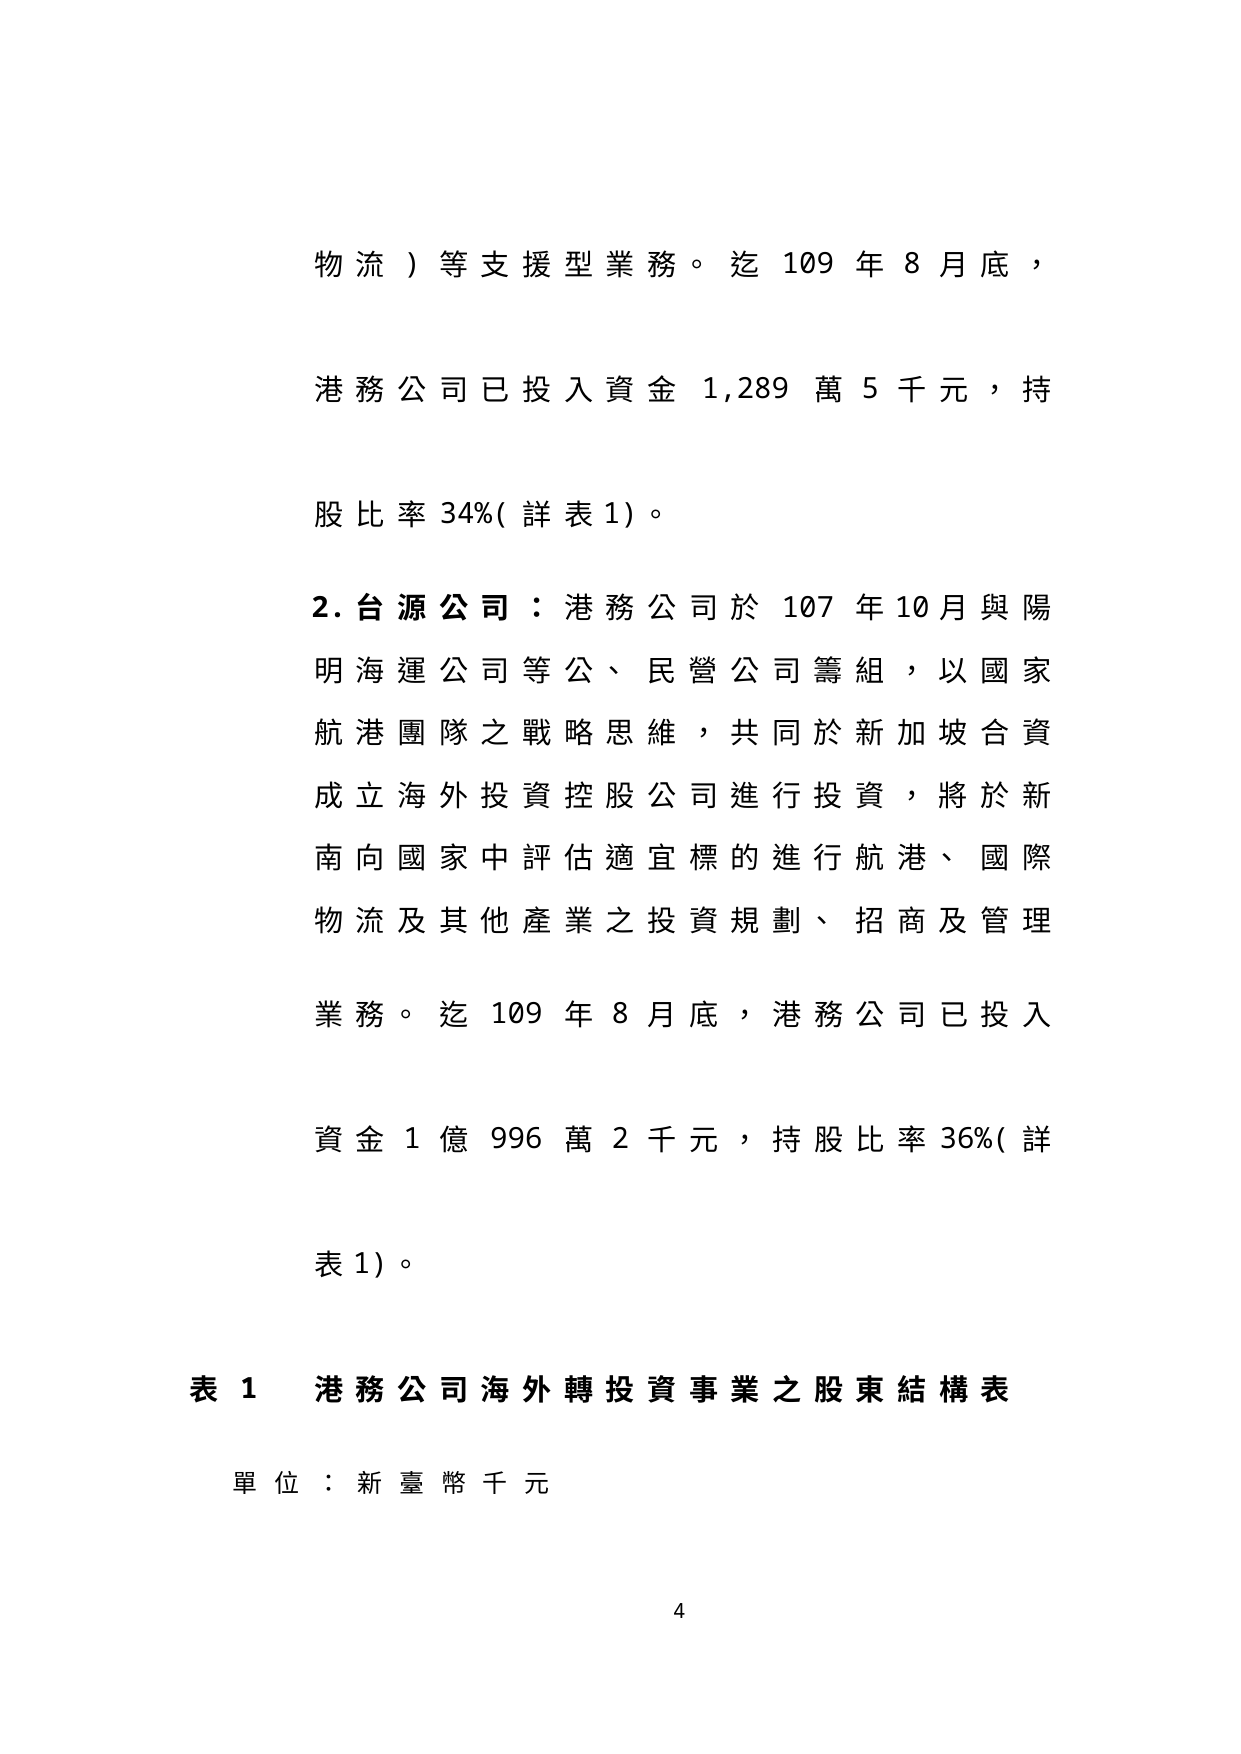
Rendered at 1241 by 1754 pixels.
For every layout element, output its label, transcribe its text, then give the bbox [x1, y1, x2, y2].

text 物流)等支援型業務。迄109年8月底，港務公司已投入資金1,289萬5千元，持股比率34%(詳表1)。 [271, 189, 1058, 564]
text 表1 港務公司海外轉投資事業之股東結構表 單位：新臺幣千元 [183, 1314, 1058, 1502]
text 2.台源公司：港務公司於107年10月與陽明海運公司等公、民營公司籌組，以國家航港團隊之戰略思維，共同於新加坡合資成立海外投資控股公司進行投資，將於新南向國家中評估適宜標的進行航港、國際物流及其他產業之投資規劃、招商及管理業務。迄109年8月底，港務公司已投入資金1億996萬2千元，持股比率36%(詳表1)。 [271, 564, 1058, 1314]
